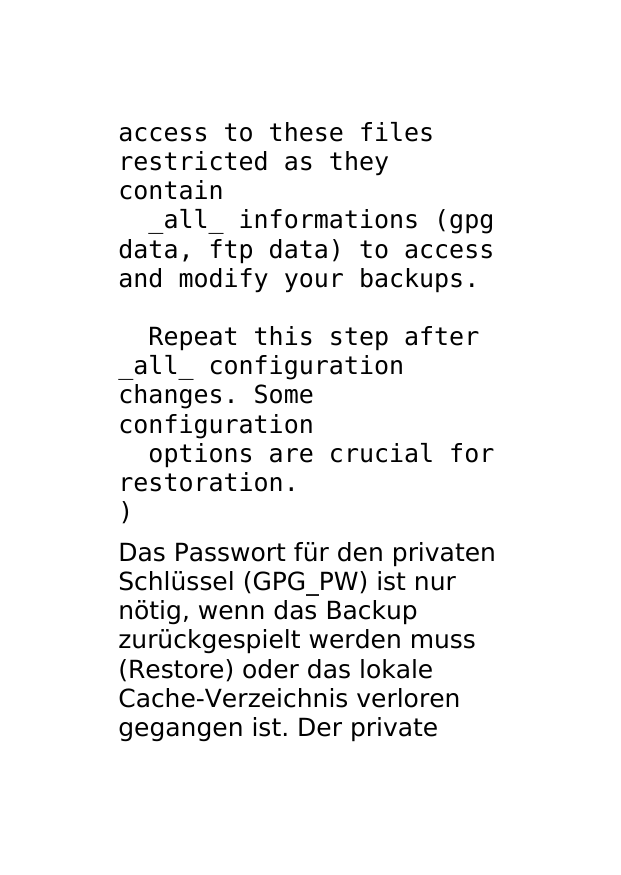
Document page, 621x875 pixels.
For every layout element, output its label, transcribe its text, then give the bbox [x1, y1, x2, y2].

text Das Passwort für den privaten Schlüssel (GPG_PW) ist nur nötig, wenn das Backup zurückgespielt werden muss (Restore) oder das lokale Cache-Verzeichnis verloren gegangen ist. Der private [118, 538, 502, 742]
text access to these files restricted as they contain _all_ informations (gpg data, ftp data) to access and modify your backups. Repeat this step after _all_ configuration changes. Some configuration options are crucial for restoration. ) [118, 118, 502, 526]
